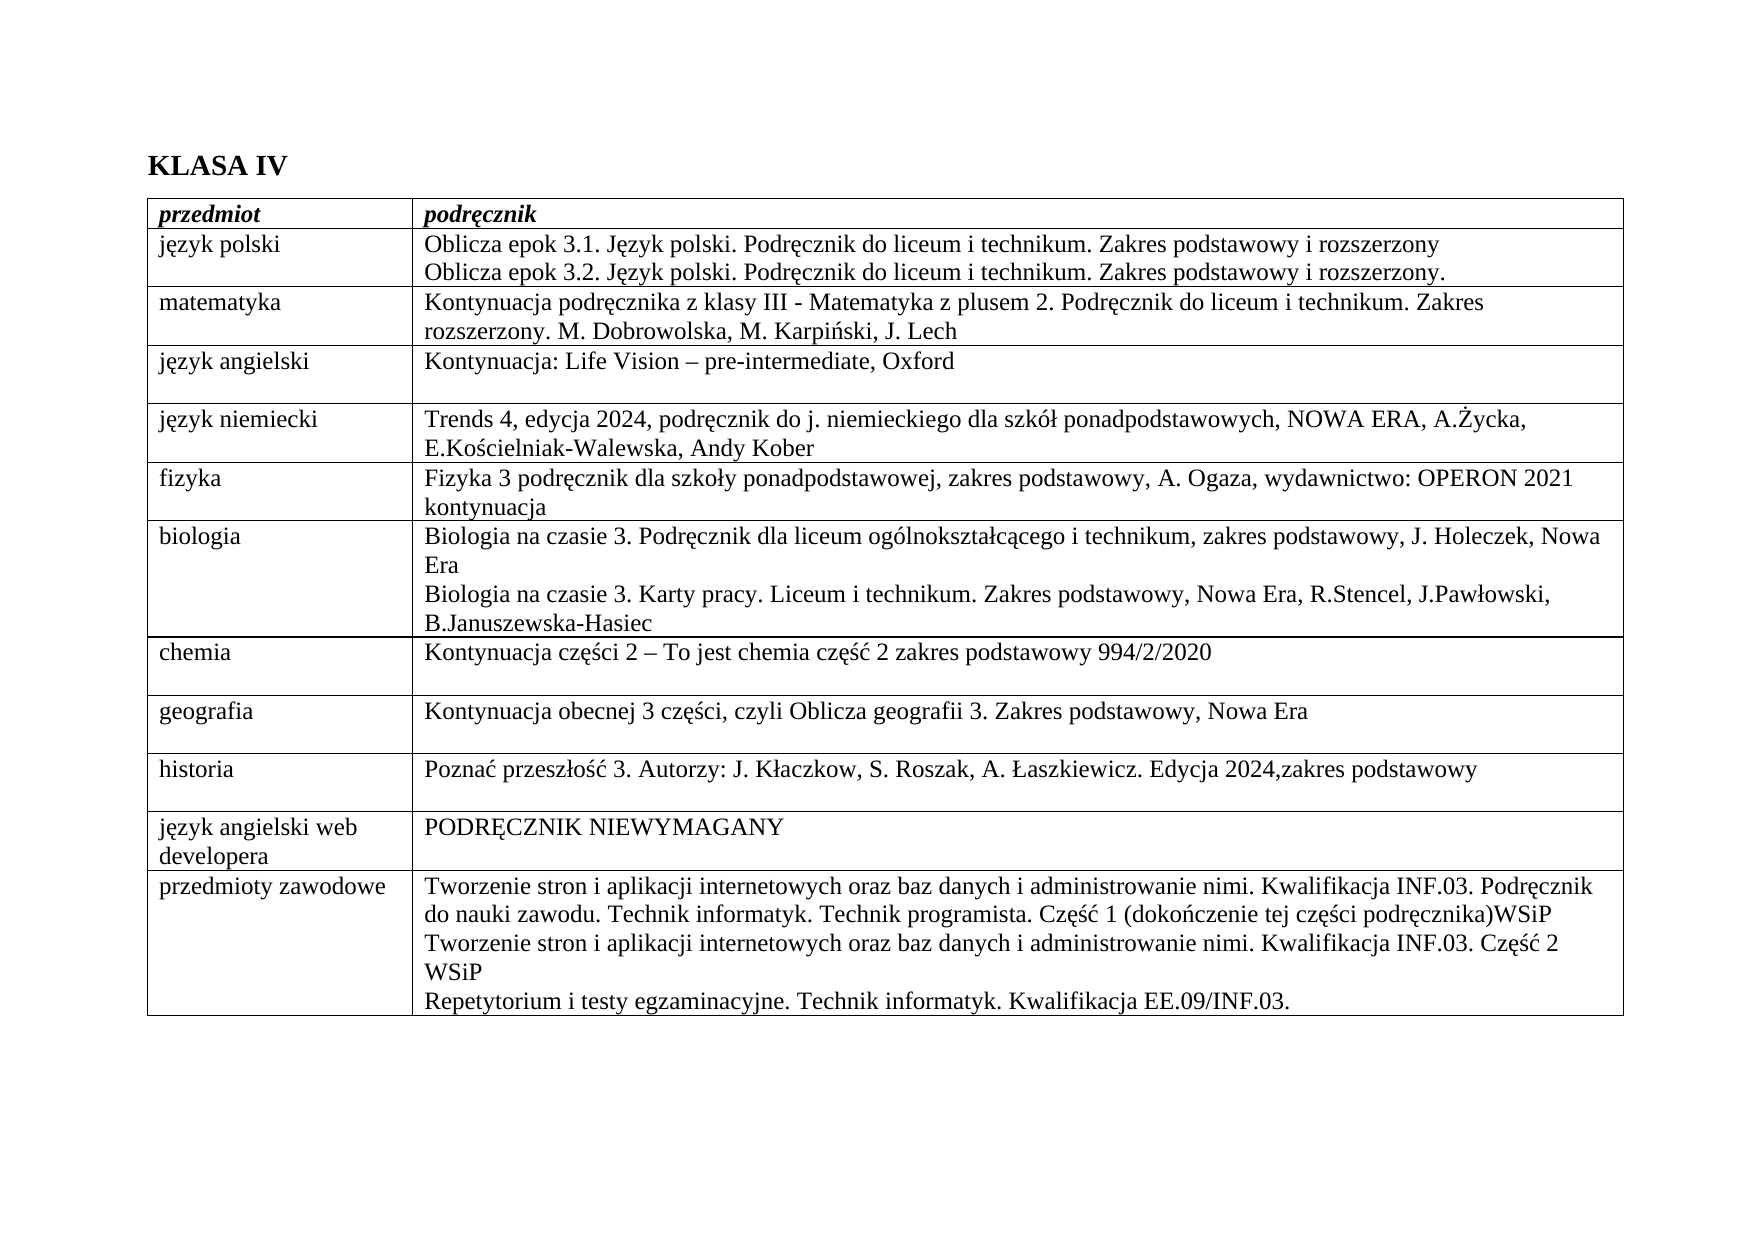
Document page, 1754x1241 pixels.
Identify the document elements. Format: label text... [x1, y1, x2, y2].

table_cell język angielski [148, 346, 412, 403]
table_cell Tworzenie stron i aplikacji internetowych oraz baz danych i administrowanie nimi. Kwalifikacja INF.03. Podręcznik do nauki zawodu. Technik informatyk. Technik programista. Część 1 (dokończenie tej części podręcznika)WSiP Tworzenie stron i aplikacji internetowych oraz baz danych i administrowanie nimi. Kwalifikacja INF.03. Część 2 WSiP Repetytorium i testy egzaminacyjne. Technik informatyk. Kwalifikacja EE.09/INF.03. [413, 871, 1623, 1014]
table_cell język niemiecki [148, 404, 412, 462]
text KLASA IV [148, 148, 1606, 181]
table_cell język polski [148, 229, 412, 286]
table_header podręcznik [413, 199, 1623, 228]
table_cell matematyka [148, 287, 412, 345]
table_cell PODRĘCZNIK NIEWYMAGANY [413, 812, 1623, 870]
table_cell Biologia na czasie 3. Podręcznik dla liceum ogólnokształcącego i technikum, zakres podstawowy, J. Holeczek, Nowa Era Biologia na czasie 3. Karty pracy. Liceum i technikum. Zakres podstawowy, Nowa Era, R.Stencel, J.Pawłowski, B.Januszewska-Hasiec [413, 521, 1623, 636]
table_cell Kontynuacja podręcznika z klasy III - Matematyka z plusem 2. Podręcznik do liceum i technikum. Zakres rozszerzony. M. Dobrowolska, M. Karpiński, J. Lech [413, 287, 1623, 345]
table_cell chemia [148, 638, 412, 695]
table_cell Trends 4, edycja 2024, podręcznik do j. niemieckiego dla szkół ponadpodstawowych, NOWA ERA, A.Życka, E.Kościelniak-Walewska, Andy Kober [413, 404, 1623, 462]
table_cell przedmioty zawodowe [148, 871, 412, 1014]
table_cell Poznać przeszłość 3. Autorzy: J. Kłaczkow, S. Roszak, A. Łaszkiewicz. Edycja 2024,zakres podstawowy [413, 754, 1623, 811]
table_cell geografia [148, 696, 412, 753]
table_header przedmiot [148, 199, 412, 228]
table_cell Kontynuacja: Life Vision – pre-intermediate, Oxford [413, 346, 1623, 403]
table_cell Kontynuacja części 2 – To jest chemia część 2 zakres podstawowy 994/2/2020 [413, 638, 1623, 695]
table_cell Oblicza epok 3.1. Język polski. Podręcznik do liceum i technikum. Zakres podstawowy i rozszerzony Oblicza epok 3.2. Język polski. Podręcznik do liceum i technikum. Zakres podstawowy i rozszerzony. [413, 229, 1623, 286]
table_cell Kontynuacja obecnej 3 części, czyli Oblicza geografii 3. Zakres podstawowy, Nowa Era [413, 696, 1623, 753]
table_cell fizyka [148, 463, 412, 520]
table_cell Fizyka 3 podręcznik dla szkoły ponadpodstawowej, zakres podstawowy, A. Ogaza, wydawnictwo: OPERON 2021 kontynuacja [413, 463, 1623, 520]
table_cell biologia [148, 521, 412, 636]
table_cell język angielski web developera [148, 812, 412, 870]
table_cell historia [148, 754, 412, 811]
